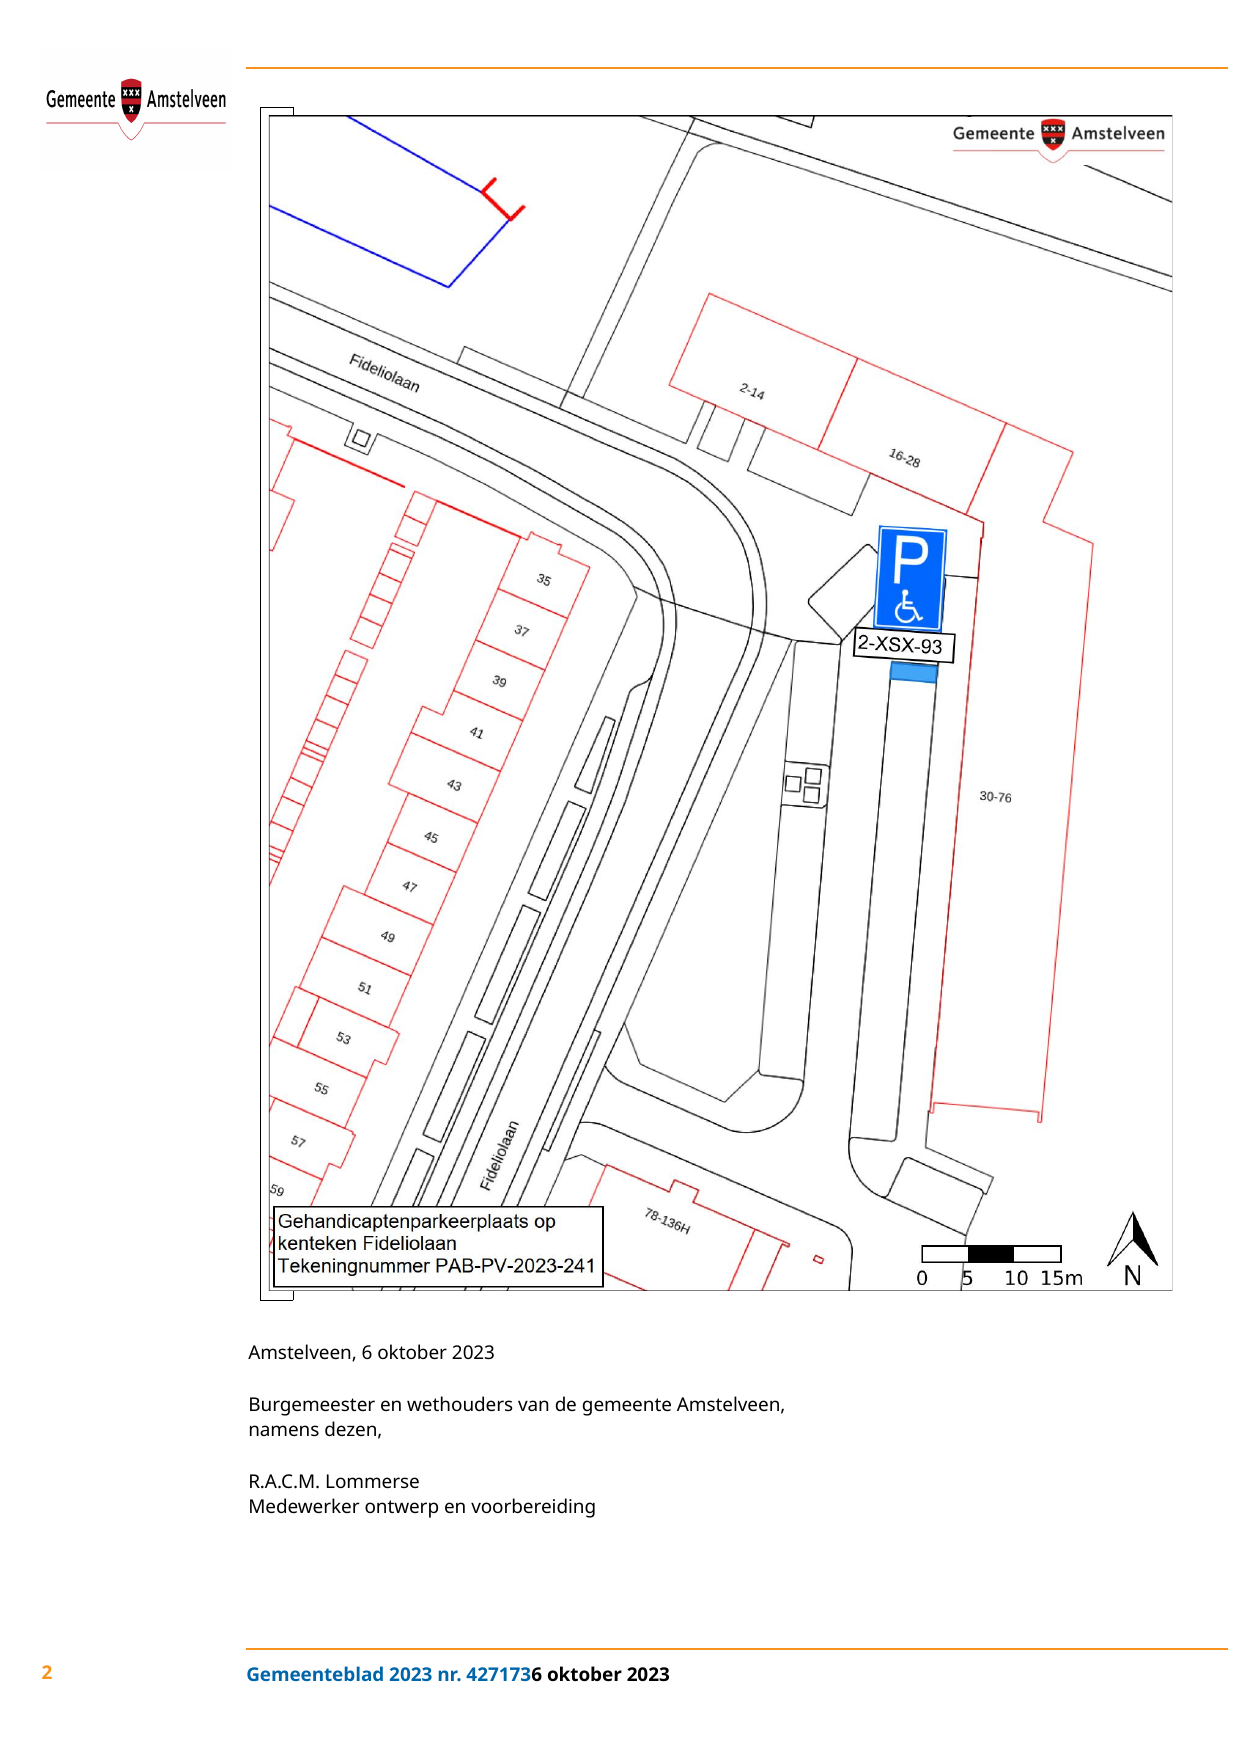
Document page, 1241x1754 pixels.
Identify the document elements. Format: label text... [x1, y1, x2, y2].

text Burgemeester en wethouders van de gemeente Amstelveen, [248, 1391, 1152, 1417]
text R.A.C.M. Lommerse [248, 1468, 1152, 1494]
picture [268, 115, 1173, 1291]
text Medewerker ontwerp en voorbereiding [248, 1494, 1152, 1519]
text Amstelveen, 6 oktober 2023 [248, 1339, 1152, 1365]
text namens dezen, [248, 1417, 1152, 1442]
picture [41, 47, 231, 172]
